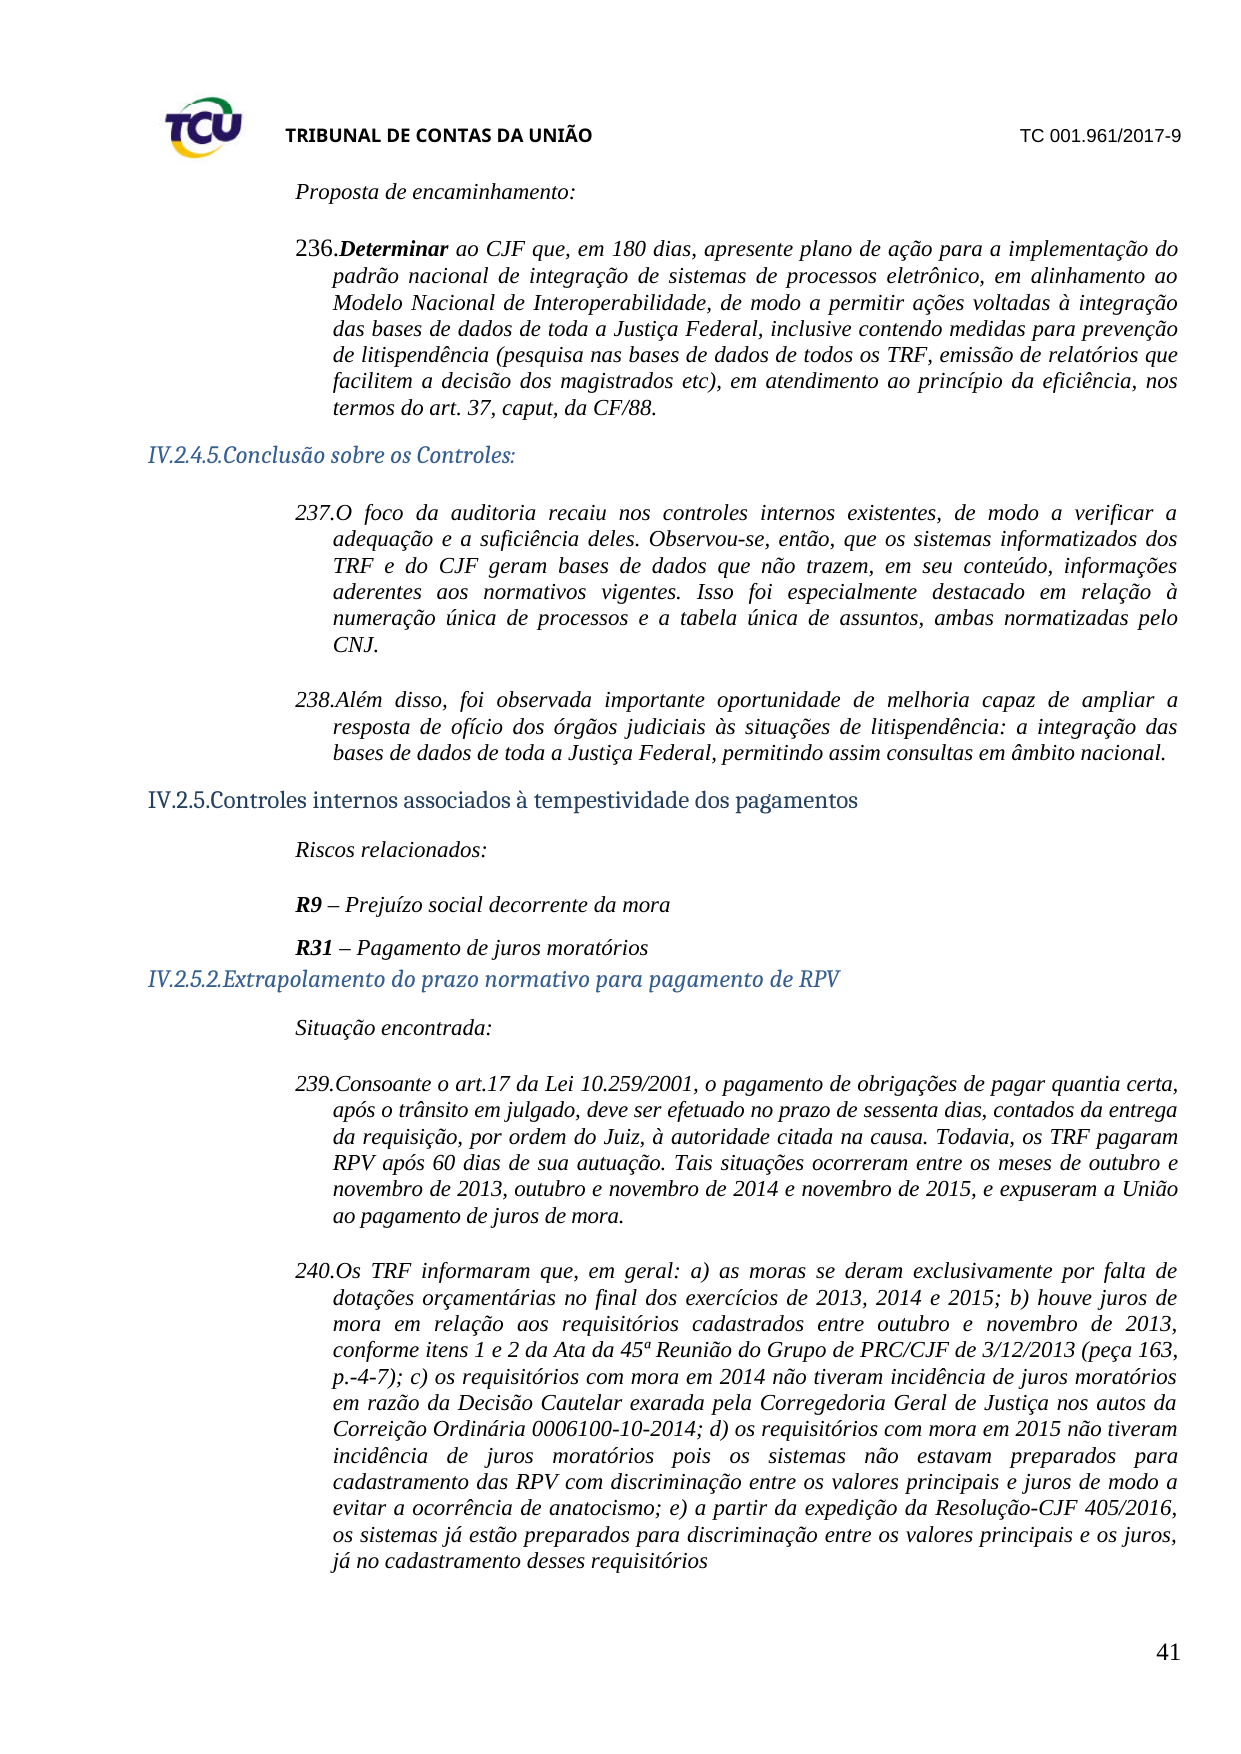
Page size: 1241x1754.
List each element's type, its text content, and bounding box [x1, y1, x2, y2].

text R31 – Pagamento de juros moratórios [295, 934, 1181, 961]
list Os TRF informaram que, em geral: a) as moras se deram exclusivamente por falta de dotações orçamentárias no final dos exercícios de 2013, 2014 e 2015; b) houve juros de mora em relação aos requisitórios cadastrados entre outubro e novembro de 2013, conforme itens 1 e 2 da Ata da 45ª Reunião do Grupo de PRC/CJF de 3/12/2013 (peça 163, p.-4-7); c) os requisitórios com mora em 2014 não tiveram incidência de juros moratórios em razão da Decisão Cautelar exarada pela Corregedoria Geral de Justiça nos autos da Correição Ordinária 0006100-10-2014; d) os requisitórios com mora em 2015 não tiveram incidência de juros moratórios pois os sistemas não estavam preparados para cadastramento das RPV com discriminação entre os valores principais e juros de modo a evitar a ocorrência de anatocismo; e) a partir da expedição da Resolução-CJF 405/2016, os sistemas já estão preparados para discriminação entre os valores principais e os juros, já no cadastramento desses requisitórios [295, 1257, 1181, 1573]
subtitle Riscos relacionados: [295, 836, 1181, 862]
list Determinar ao CJF que, em 180 dias, apresente plano de ação para a implementação do padrão nacional de integração de sistemas de processos eletrônico, em alinhamento ao Modelo Nacional de Interoperabilidade, de modo a permitir ações voltadas à integração das bases de dados de toda a Justiça Federal, inclusive contendo medidas para prevenção de litispendência (pesquisa nas bases de dados de todos os TRF, emissão de relatórios que facilitem a decisão dos magistrados etc), em atendimento ao princípio da eficiência, nos termos do art. 37, caput, da CF/88. [295, 233, 1181, 420]
subtitle Extrapolamento do prazo normativo para pagamento de RPV [148, 965, 1181, 994]
list Consoante o art.17 da Lei 10.259/2001, o pagamento de obrigações de pagar quantia certa, após o trânsito em julgado, deve ser efetuado no prazo de sessenta dias, contados da entrega da requisição, por ordem do Juiz, à autoridade citada na causa. Todavia, os TRF pagaram RPV após 60 dias de sua autuação. Tais situações ocorreram entre os meses de outubro e novembro de 2013, outubro e novembro de 2014 e novembro de 2015, e expuseram a União ao pagamento de juros de mora. [295, 1070, 1181, 1228]
subtitle Conclusão sobre os Controles: [148, 441, 1181, 470]
subtitle Proposta de encaminhamento: [295, 178, 1181, 204]
text R9 – Prejuízo social decorrente da mora [295, 891, 1181, 918]
subtitle Situação encontrada: [295, 1014, 1181, 1041]
subtitle Controles internos associados à tempestividade dos pagamentos [148, 786, 1181, 815]
list O foco da auditoria recaiu nos controles internos existentes, de modo a verificar a adequação e a suficiência deles. Observou-se, então, que os sistemas informatizados dos TRF e do CJF geram bases de dados que não trazem, em seu conteúdo, informações aderentes aos normativos vigentes. Isso foi especialmente destacado em relação à numeração única de processos e a tabela única de assuntos, ambas normatizadas pelo CNJ. [295, 499, 1181, 657]
list Além disso, foi observada importante oportunidade de melhoria capaz de ampliar a resposta de ofício dos órgãos judiciais às situações de litispendência: a integração das bases de dados de toda a Justiça Federal, permitindo assim consultas em âmbito nacional. [295, 686, 1181, 765]
